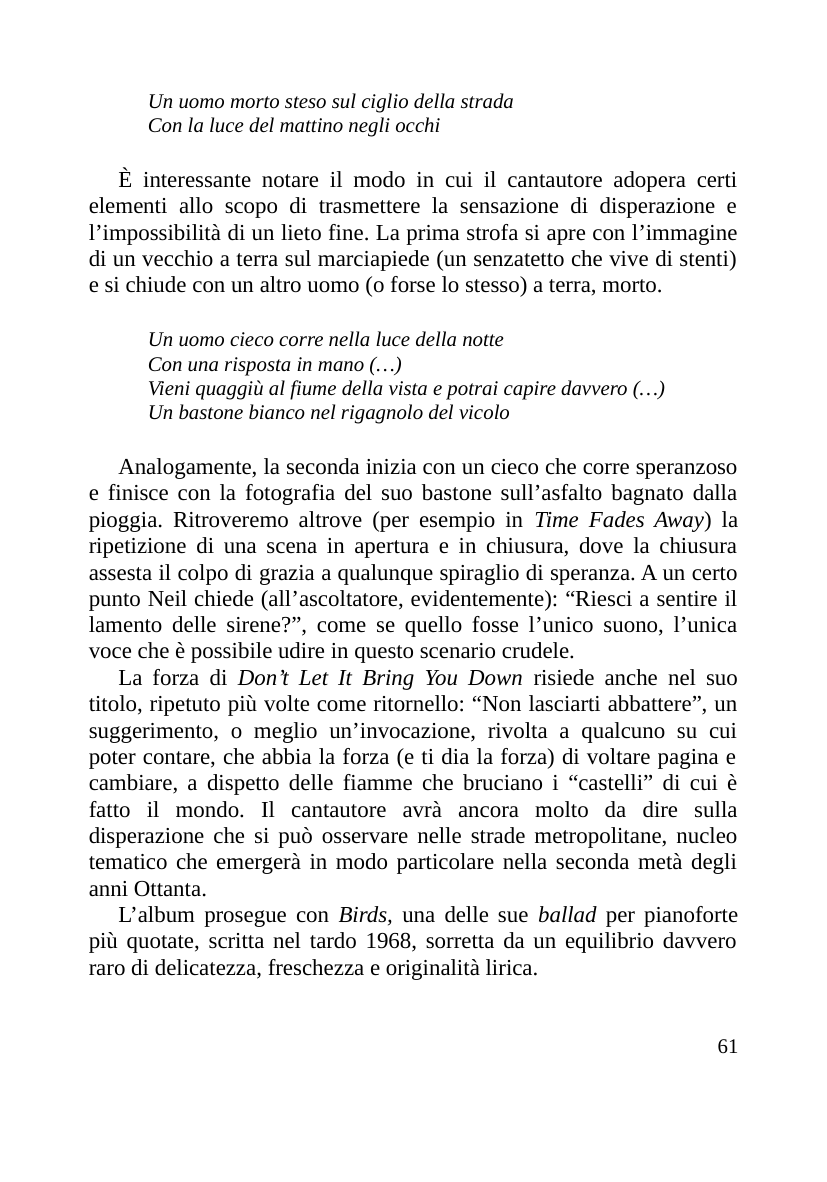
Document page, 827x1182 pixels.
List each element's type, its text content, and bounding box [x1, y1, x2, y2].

text Un uomo morto steso sul ciglio della strada [88, 88, 738, 113]
text Con la luce del mattino negli occhi [88, 113, 738, 137]
text Un uomo cieco corre nella luce della notte [88, 327, 738, 351]
text È interessante notare il modo in cui il cantautore adopera certi elementi allo scopo di trasmettere la sensazione di disperazione e l’impossibilità di un lieto fine. La prima strofa si apre con l’immagine di un vecchio a terra sul marciapiede (un senzatetto che vive di stenti) e si chiude con un altro uomo (o forse lo stesso) a terra, morto. [88, 166, 738, 298]
text Vieni quaggiù al fiume della vista e potrai capire davvero (…) [88, 376, 738, 399]
text Con una risposta in mano (…) [88, 351, 738, 376]
text La forza di Don’t Let It Bring You Down risiede anche nel suo titolo, ripetuto più volte come ritornello: “Non lasciarti abbattere”, un suggerimento, o meglio un’invocazione, rivolta a qualcuno su cui poter contare, che abbia la forza (e ti dia la forza) di voltare pagina e cambiare, a dispetto delle fiamme che bruciano i “castelli” di cui è fatto il mondo. Il cantautore avrà ancora molto da dire sulla disperazione che si può osservare nelle strade metropolitane, nucleo tematico che emergerà in modo particolare nella seconda metà degli anni Ottanta. [88, 664, 738, 901]
text Analogamente, la seconda inizia con un cieco che corre speranzoso e finisce con la fotografia del suo bastone sull’asfalto bagnato dalla pioggia. Ritroveremo altrove (per esempio in Time Fades Away) la ripetizione di una scena in apertura e in chiusura, dove la chiusura assesta il colpo di grazia a qualunque spiraglio di speranza. A un certo punto Neil chiede (all’ascoltatore, evidentemente): “Riesci a sentire il lamento delle sirene?”, come se quello fosse l’unico suono, l’unica voce che è possibile udire in questo scenario crudele. [88, 453, 738, 664]
text L’album prosegue con Birds, una delle sue ballad per pianoforte più quotate, scritta nel tardo 1968, sorretta da un equilibrio davvero raro di delicatezza, freschezza e originalità lirica. [88, 901, 738, 980]
text Un bastone bianco nel rigagnolo del vicolo [88, 399, 738, 424]
